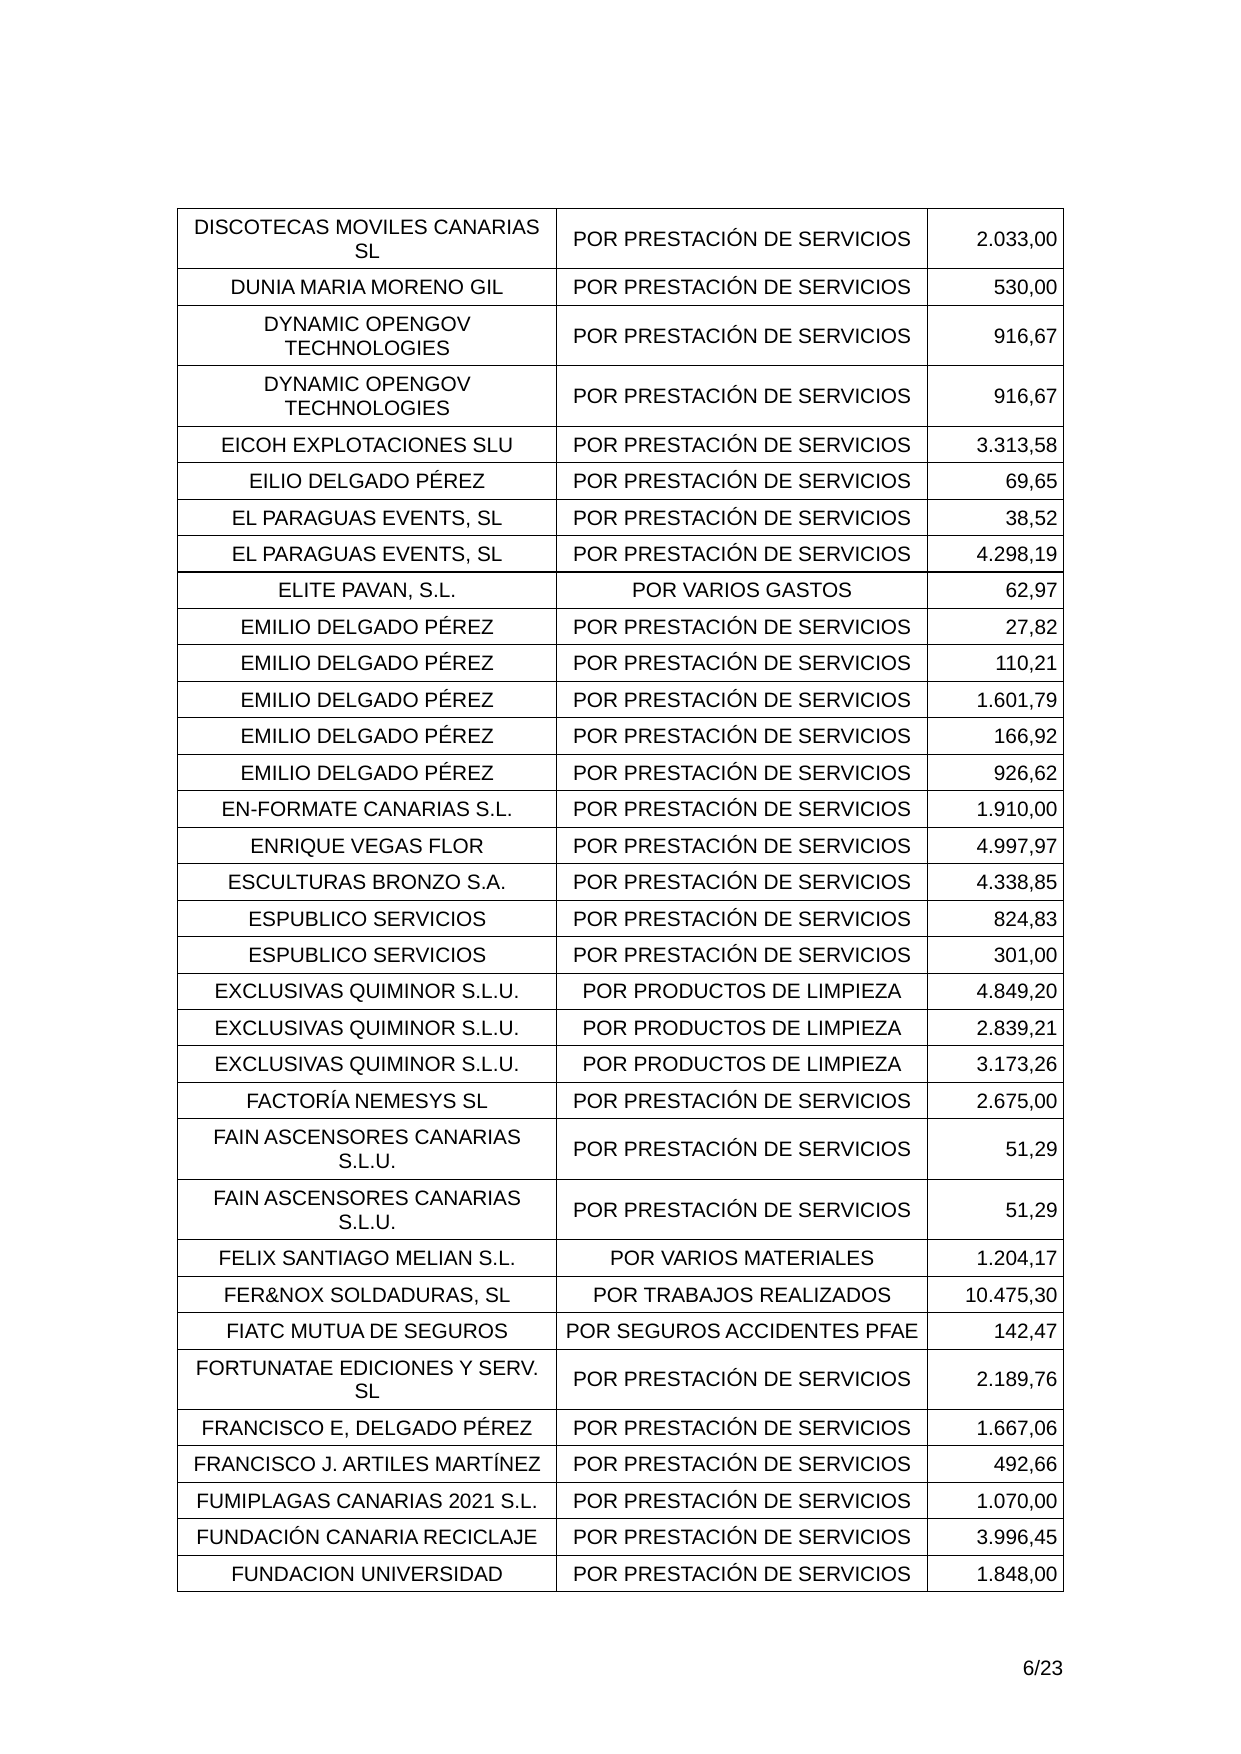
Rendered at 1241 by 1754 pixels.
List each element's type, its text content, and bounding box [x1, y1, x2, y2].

table_cell 301,00 [928, 937, 1063, 972]
table_cell POR PRESTACIÓN DE SERVICIOS [557, 536, 927, 571]
table_cell 1.848,00 [928, 1556, 1063, 1591]
table_cell 4.997,97 [928, 828, 1063, 863]
table_cell 1.910,00 [928, 791, 1063, 827]
table_cell FELIX SANTIAGO MELIAN S.L. [178, 1240, 556, 1276]
table_cell POR PRESTACIÓN DE SERVICIOS [557, 1556, 927, 1591]
table_cell FER&NOX SOLDADURAS, SL [178, 1277, 556, 1312]
table_cell EXCLUSIVAS QUIMINOR S.L.U. [178, 1046, 556, 1082]
table_cell EN-FORMATE CANARIAS S.L. [178, 791, 556, 827]
table_cell POR PRESTACIÓN DE SERVICIOS [557, 1083, 927, 1118]
table_cell 824,83 [928, 901, 1063, 936]
table_cell 1.204,17 [928, 1240, 1063, 1276]
table_cell 916,67 [928, 366, 1063, 426]
table_cell 4.298,19 [928, 536, 1063, 571]
table_cell POR PRESTACIÓN DE SERVICIOS [557, 1519, 927, 1555]
table_cell POR PRESTACIÓN DE SERVICIOS [557, 463, 927, 498]
table_cell 38,52 [928, 500, 1063, 535]
table_cell FUNDACION UNIVERSIDAD [178, 1556, 556, 1591]
table_cell POR PRESTACIÓN DE SERVICIOS [557, 609, 927, 644]
table_cell 62,97 [928, 573, 1063, 608]
table_cell POR PRESTACIÓN DE SERVICIOS [557, 937, 927, 972]
table_cell FORTUNATAE EDICIONES Y SERV. SL [178, 1350, 556, 1409]
table_cell POR PRODUCTOS DE LIMPIEZA [557, 1046, 927, 1082]
table_cell POR PRESTACIÓN DE SERVICIOS [557, 1180, 927, 1239]
table_cell EMILIO DELGADO PÉREZ [178, 645, 556, 681]
table_cell EICOH EXPLOTACIONES SLU [178, 427, 556, 462]
table_cell 27,82 [928, 609, 1063, 644]
table_cell DISCOTECAS MOVILES CANARIAS SL [178, 209, 556, 268]
table_cell FACTORÍA NEMESYS SL [178, 1083, 556, 1118]
table_cell ESPUBLICO SERVICIOS [178, 901, 556, 936]
table_cell EMILIO DELGADO PÉREZ [178, 609, 556, 644]
table_cell POR PRESTACIÓN DE SERVICIOS [557, 366, 927, 426]
table_cell 142,47 [928, 1313, 1063, 1348]
table_cell EMILIO DELGADO PÉREZ [178, 718, 556, 754]
table_cell 2.839,21 [928, 1010, 1063, 1045]
table_cell POR PRESTACIÓN DE SERVICIOS [557, 500, 927, 535]
table_cell 3.313,58 [928, 427, 1063, 462]
table_cell FRANCISCO J. ARTILES MARTÍNEZ [178, 1446, 556, 1482]
table_cell POR PRODUCTOS DE LIMPIEZA [557, 974, 927, 1009]
table_cell FUMIPLAGAS CANARIAS 2021 S.L. [178, 1483, 556, 1518]
table_cell 530,00 [928, 269, 1063, 305]
table_cell ENRIQUE VEGAS FLOR [178, 828, 556, 863]
table_cell POR PRESTACIÓN DE SERVICIOS [557, 755, 927, 790]
table_cell EMILIO DELGADO PÉREZ [178, 682, 556, 717]
table_cell POR PRESTACIÓN DE SERVICIOS [557, 306, 927, 365]
table_cell POR PRESTACIÓN DE SERVICIOS [557, 1119, 927, 1179]
table_cell POR PRESTACIÓN DE SERVICIOS [557, 828, 927, 863]
table_cell POR PRESTACIÓN DE SERVICIOS [557, 269, 927, 305]
table_cell POR SEGUROS ACCIDENTES PFAE [557, 1313, 927, 1348]
table_cell POR PRESTACIÓN DE SERVICIOS [557, 1350, 927, 1409]
table_cell 69,65 [928, 463, 1063, 498]
table_cell 110,21 [928, 645, 1063, 681]
table_cell 4.849,20 [928, 974, 1063, 1009]
table_cell 2.189,76 [928, 1350, 1063, 1409]
table_cell POR PRESTACIÓN DE SERVICIOS [557, 901, 927, 936]
table_cell 51,29 [928, 1180, 1063, 1239]
table_cell 51,29 [928, 1119, 1063, 1179]
table_cell 1.667,06 [928, 1410, 1063, 1445]
table_cell ELITE PAVAN, S.L. [178, 573, 556, 608]
table_cell 1.601,79 [928, 682, 1063, 717]
table_cell 2.675,00 [928, 1083, 1063, 1118]
table_cell POR PRESTACIÓN DE SERVICIOS [557, 1446, 927, 1482]
table_cell 3.996,45 [928, 1519, 1063, 1555]
table_cell 166,92 [928, 718, 1063, 754]
table_cell FRANCISCO E, DELGADO PÉREZ [178, 1410, 556, 1445]
table_cell DUNIA MARIA MORENO GIL [178, 269, 556, 305]
table_cell EL PARAGUAS EVENTS, SL [178, 536, 556, 571]
table_cell EXCLUSIVAS QUIMINOR S.L.U. [178, 1010, 556, 1045]
table_cell EXCLUSIVAS QUIMINOR S.L.U. [178, 974, 556, 1009]
table_cell POR PRODUCTOS DE LIMPIEZA [557, 1010, 927, 1045]
table_cell 4.338,85 [928, 864, 1063, 899]
table_cell POR PRESTACIÓN DE SERVICIOS [557, 718, 927, 754]
table_cell POR PRESTACIÓN DE SERVICIOS [557, 427, 927, 462]
table_cell DYNAMIC OPENGOV TECHNOLOGIES [178, 366, 556, 426]
table_cell ESPUBLICO SERVICIOS [178, 937, 556, 972]
table_cell FUNDACIÓN CANARIA RECICLAJE [178, 1519, 556, 1555]
table_cell POR PRESTACIÓN DE SERVICIOS [557, 682, 927, 717]
table_cell POR TRABAJOS REALIZADOS [557, 1277, 927, 1312]
table_cell EILIO DELGADO PÉREZ [178, 463, 556, 498]
table_cell 916,67 [928, 306, 1063, 365]
table_cell 3.173,26 [928, 1046, 1063, 1082]
table_cell EL PARAGUAS EVENTS, SL [178, 500, 556, 535]
table_cell POR PRESTACIÓN DE SERVICIOS [557, 1483, 927, 1518]
table_cell ESCULTURAS BRONZO S.A. [178, 864, 556, 899]
table_cell POR VARIOS GASTOS [557, 573, 927, 608]
table_cell 1.070,00 [928, 1483, 1063, 1518]
table_cell POR PRESTACIÓN DE SERVICIOS [557, 1410, 927, 1445]
table_cell FIATC MUTUA DE SEGUROS [178, 1313, 556, 1348]
table_cell POR PRESTACIÓN DE SERVICIOS [557, 864, 927, 899]
table_cell 10.475,30 [928, 1277, 1063, 1312]
table_cell 926,62 [928, 755, 1063, 790]
table_cell 492,66 [928, 1446, 1063, 1482]
table_cell POR VARIOS MATERIALES [557, 1240, 927, 1276]
table_cell POR PRESTACIÓN DE SERVICIOS [557, 209, 927, 268]
table_cell EMILIO DELGADO PÉREZ [178, 755, 556, 790]
table_cell DYNAMIC OPENGOV TECHNOLOGIES [178, 306, 556, 365]
table_cell 2.033,00 [928, 209, 1063, 268]
table_cell POR PRESTACIÓN DE SERVICIOS [557, 645, 927, 681]
table_cell POR PRESTACIÓN DE SERVICIOS [557, 791, 927, 827]
table_cell FAIN ASCENSORES CANARIAS S.L.U. [178, 1180, 556, 1239]
table_cell FAIN ASCENSORES CANARIAS S.L.U. [178, 1119, 556, 1179]
